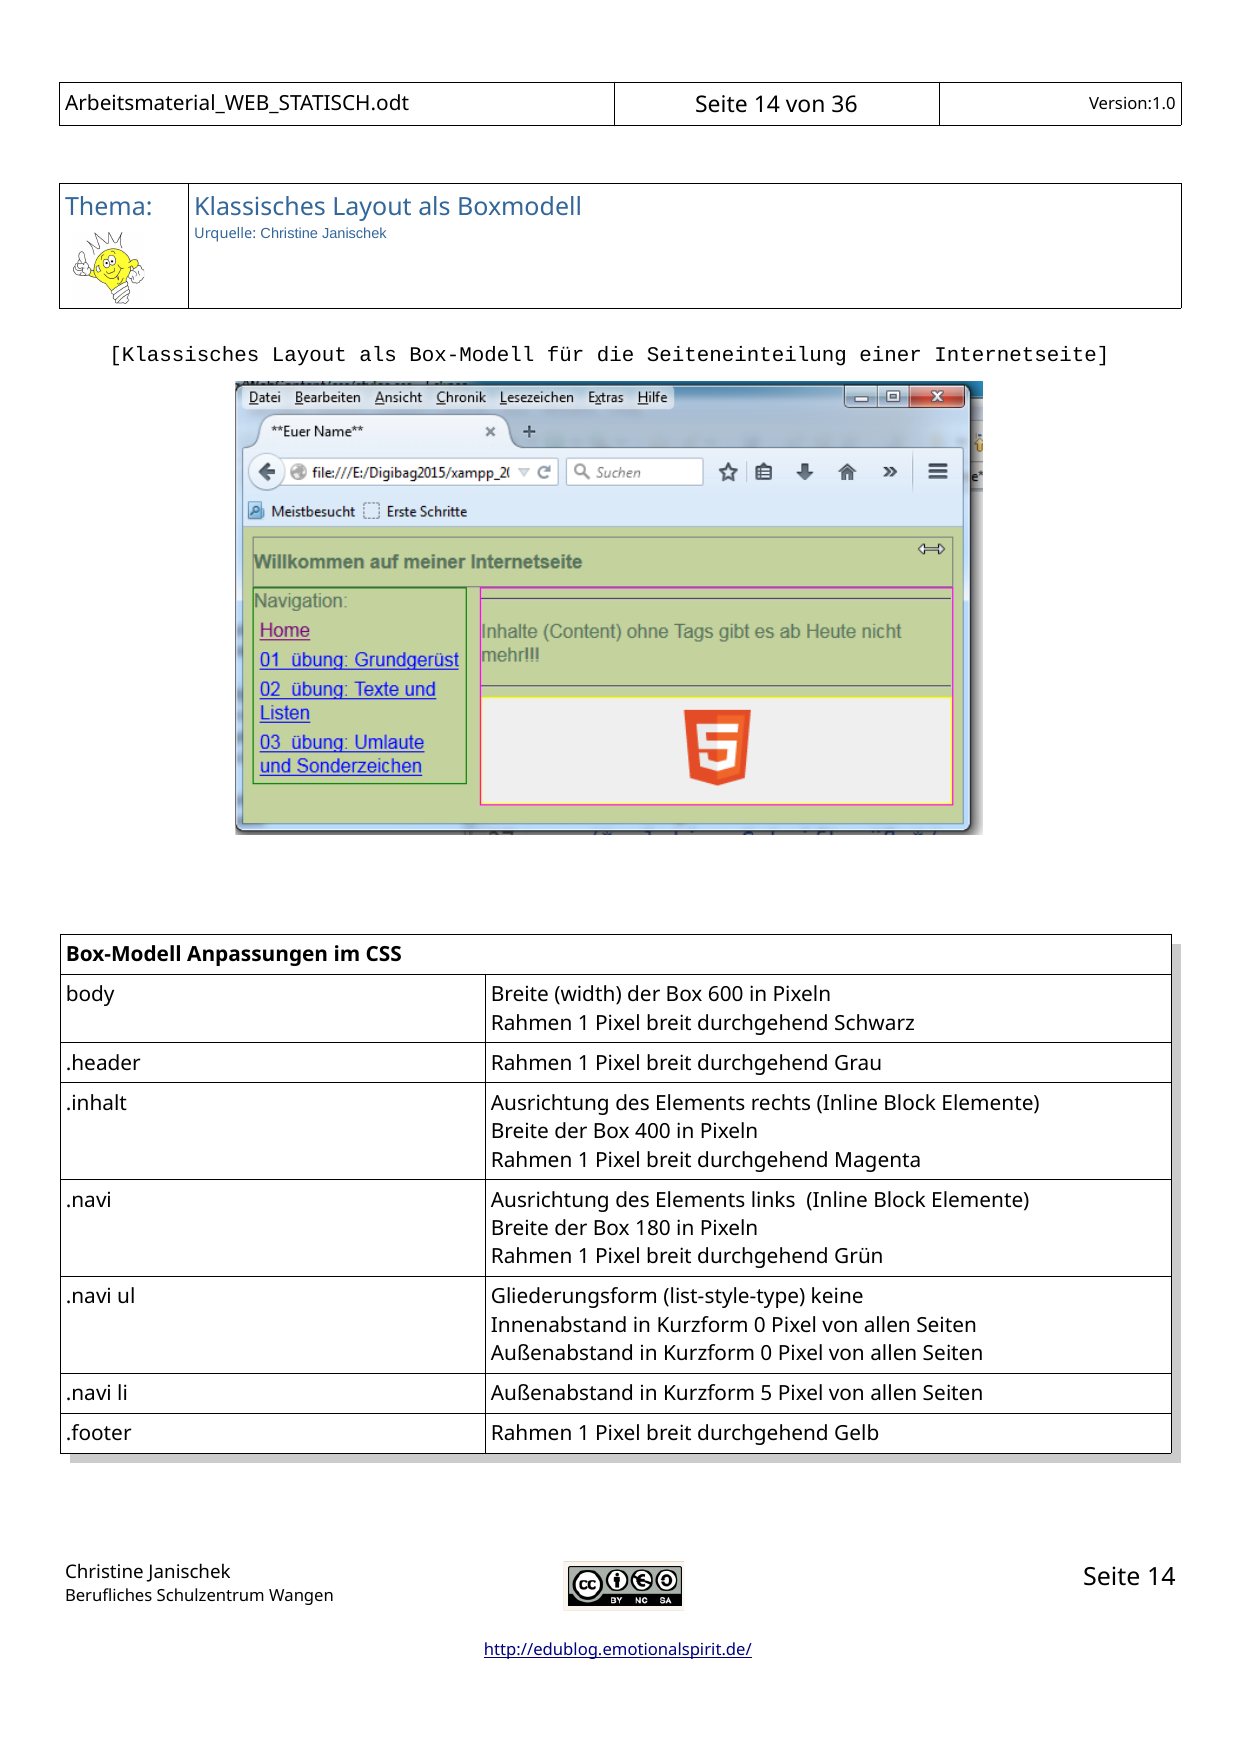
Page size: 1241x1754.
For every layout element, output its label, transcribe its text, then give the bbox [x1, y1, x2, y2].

table_cell .navi [61, 1180, 485, 1276]
table_cell .inhalt [61, 1083, 485, 1179]
table_cell .header [61, 1043, 485, 1082]
table_cell body [61, 975, 485, 1042]
table_cell .navi ul [61, 1277, 485, 1373]
picture [563, 1561, 685, 1611]
table_header Klassisches Layout als Boxmodell Urquelle: Christine Janischek [189, 184, 1181, 308]
table_cell Rahmen 1 Pixel breit durchgehend Gelb [486, 1414, 1171, 1453]
table_cell Breite (width) der Box 600 in Pixeln Rahmen 1 Pixel breit durchgehend Schwarz [486, 975, 1171, 1042]
table_cell Ausrichtung des Elements rechts (Inline Block Elemente) Breite der Box 400 in Pixeln Rahmen 1 Pixel breit durchgehend Magenta [486, 1083, 1171, 1179]
table_cell Gliederungsform (list-style-type) keine Innenabstand in Kurzform 0 Pixel von allen Seiten Außenabstand in Kurzform 0 Pixel von allen Seiten [486, 1277, 1171, 1373]
table_cell Ausrichtung des Elements links (Inline Block Elemente) Breite der Box 180 in Pixeln Rahmen 1 Pixel breit durchgehend Grün [486, 1180, 1171, 1276]
table_header Box-Modell Anpassungen im CSS [61, 935, 1171, 974]
table_cell .navi li [61, 1374, 485, 1413]
text [Klassisches Layout als Box-Modell für die Seiteneinteilung einer Internetseite] [76, 344, 1143, 368]
table_cell Rahmen 1 Pixel breit durchgehend Grau [486, 1043, 1171, 1082]
picture [73, 232, 145, 304]
table_cell .footer [61, 1414, 485, 1453]
table_header Thema: [60, 184, 188, 308]
table_cell Außenabstand in Kurzform 5 Pixel von allen Seiten [486, 1374, 1171, 1413]
picture [235, 381, 983, 835]
